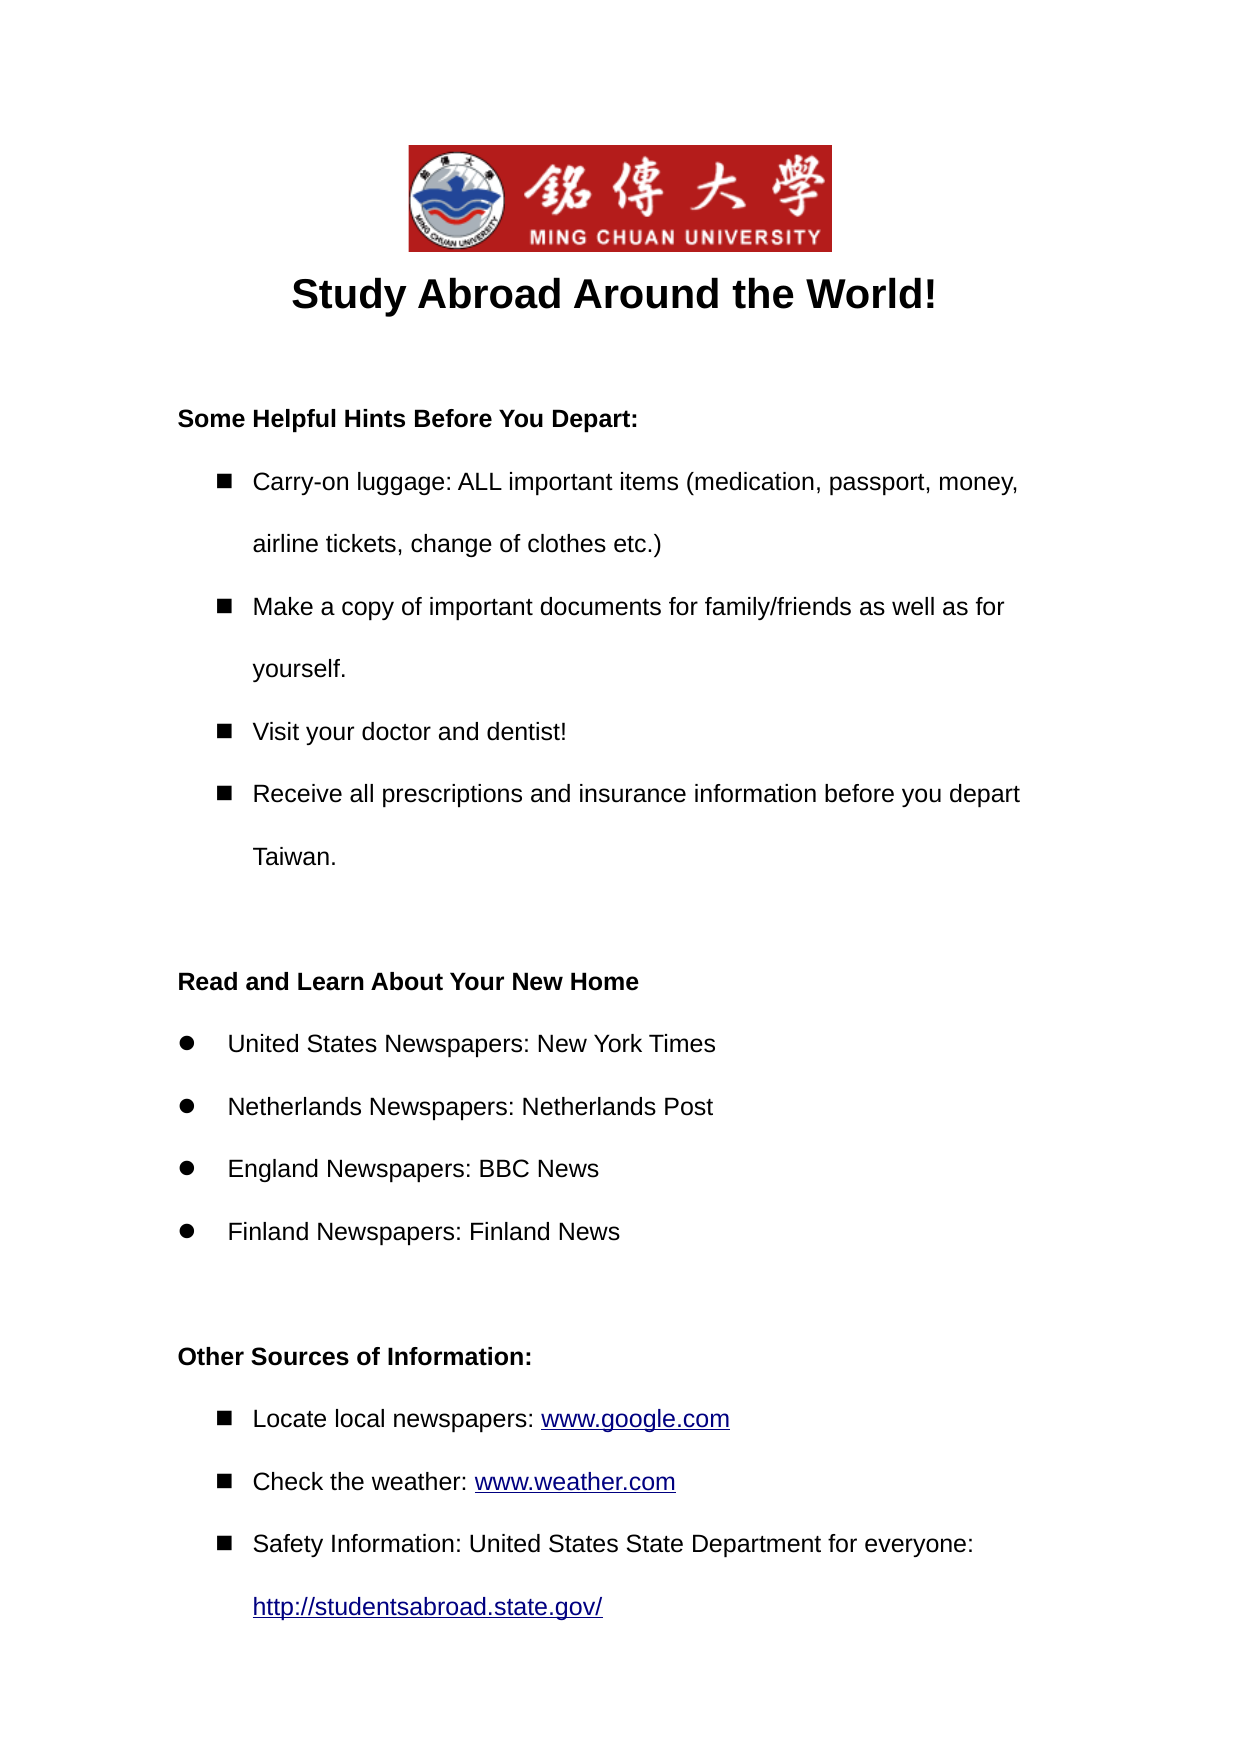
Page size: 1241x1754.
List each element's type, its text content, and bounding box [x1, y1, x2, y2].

list Finland Newspapers: Finland News [177, 1189, 1063, 1252]
text Study Abroad Around the World! [177, 252, 1063, 314]
list Check the weather: www.weather.com [215, 1439, 1063, 1502]
list Netherlands Newspapers: Netherlands Post [177, 1064, 1063, 1127]
text Some Helpful Hints Before You Depart: [177, 377, 1063, 439]
list United States Newspapers: New York Times [177, 1002, 1063, 1064]
text Other Sources of Information: [177, 1314, 1063, 1377]
list Make a copy of important documents for family/friends as well as for yourself. [215, 564, 1063, 689]
list Locate local newspapers: www.google.com [215, 1377, 1063, 1439]
list Safety Information: United States State Department for everyone: http://studentsabroad.state.gov/ [215, 1502, 1063, 1627]
list Visit your doctor and dentist! [215, 689, 1063, 752]
list England Newspapers: BBC News [177, 1127, 1063, 1189]
list Carry-on luggage: ALL important items (medication, passport, money, airline tickets, change of clothes etc.) [215, 439, 1063, 564]
list Receive all prescriptions and insurance information before you depart Taiwan. [215, 752, 1063, 877]
text Read and Learn About Your New Home [177, 939, 1063, 1002]
